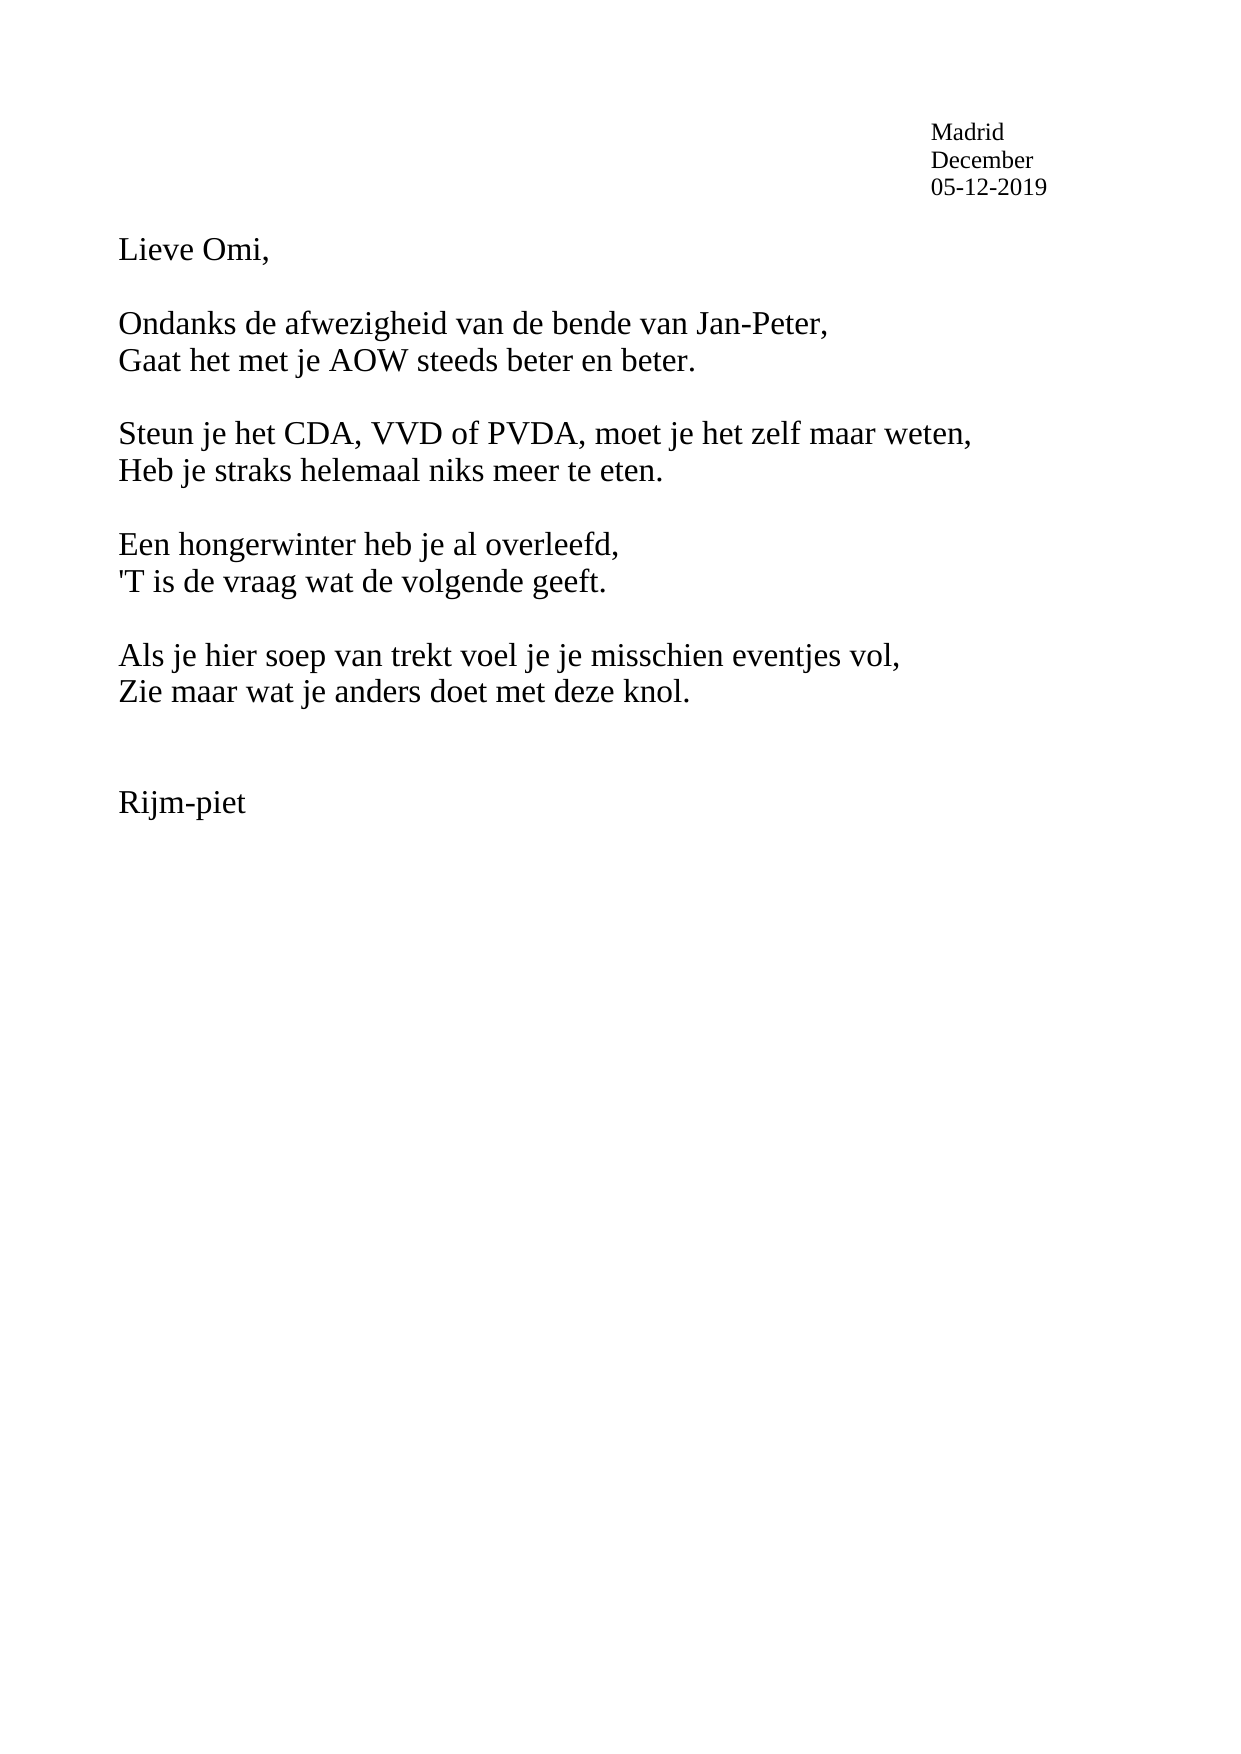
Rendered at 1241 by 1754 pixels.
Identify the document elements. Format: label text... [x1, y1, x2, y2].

text Steun je het CDA, VVD of PVDA, moet je het zelf maar weten, [118, 415, 1122, 452]
text Heb je straks helemaal niks meer te eten. [118, 452, 1122, 489]
text Gaat het met je AOW steeds beter en beter. [118, 341, 1122, 378]
text Een hongerwinter heb je al overleefd, [118, 526, 1122, 563]
text Rijm-piet [118, 784, 1122, 821]
text Zie maar wat je anders doet met deze knol. [118, 673, 1122, 710]
text Lieve Omi, [118, 231, 1122, 268]
text 'T is de vraag wat de volgende geeft. [118, 563, 1122, 599]
text Ondanks de afwezigheid van de bende van Jan-Peter, [118, 304, 1122, 341]
text Als je hier soep van trekt voel je je misschien eventjes vol, [118, 636, 1122, 673]
